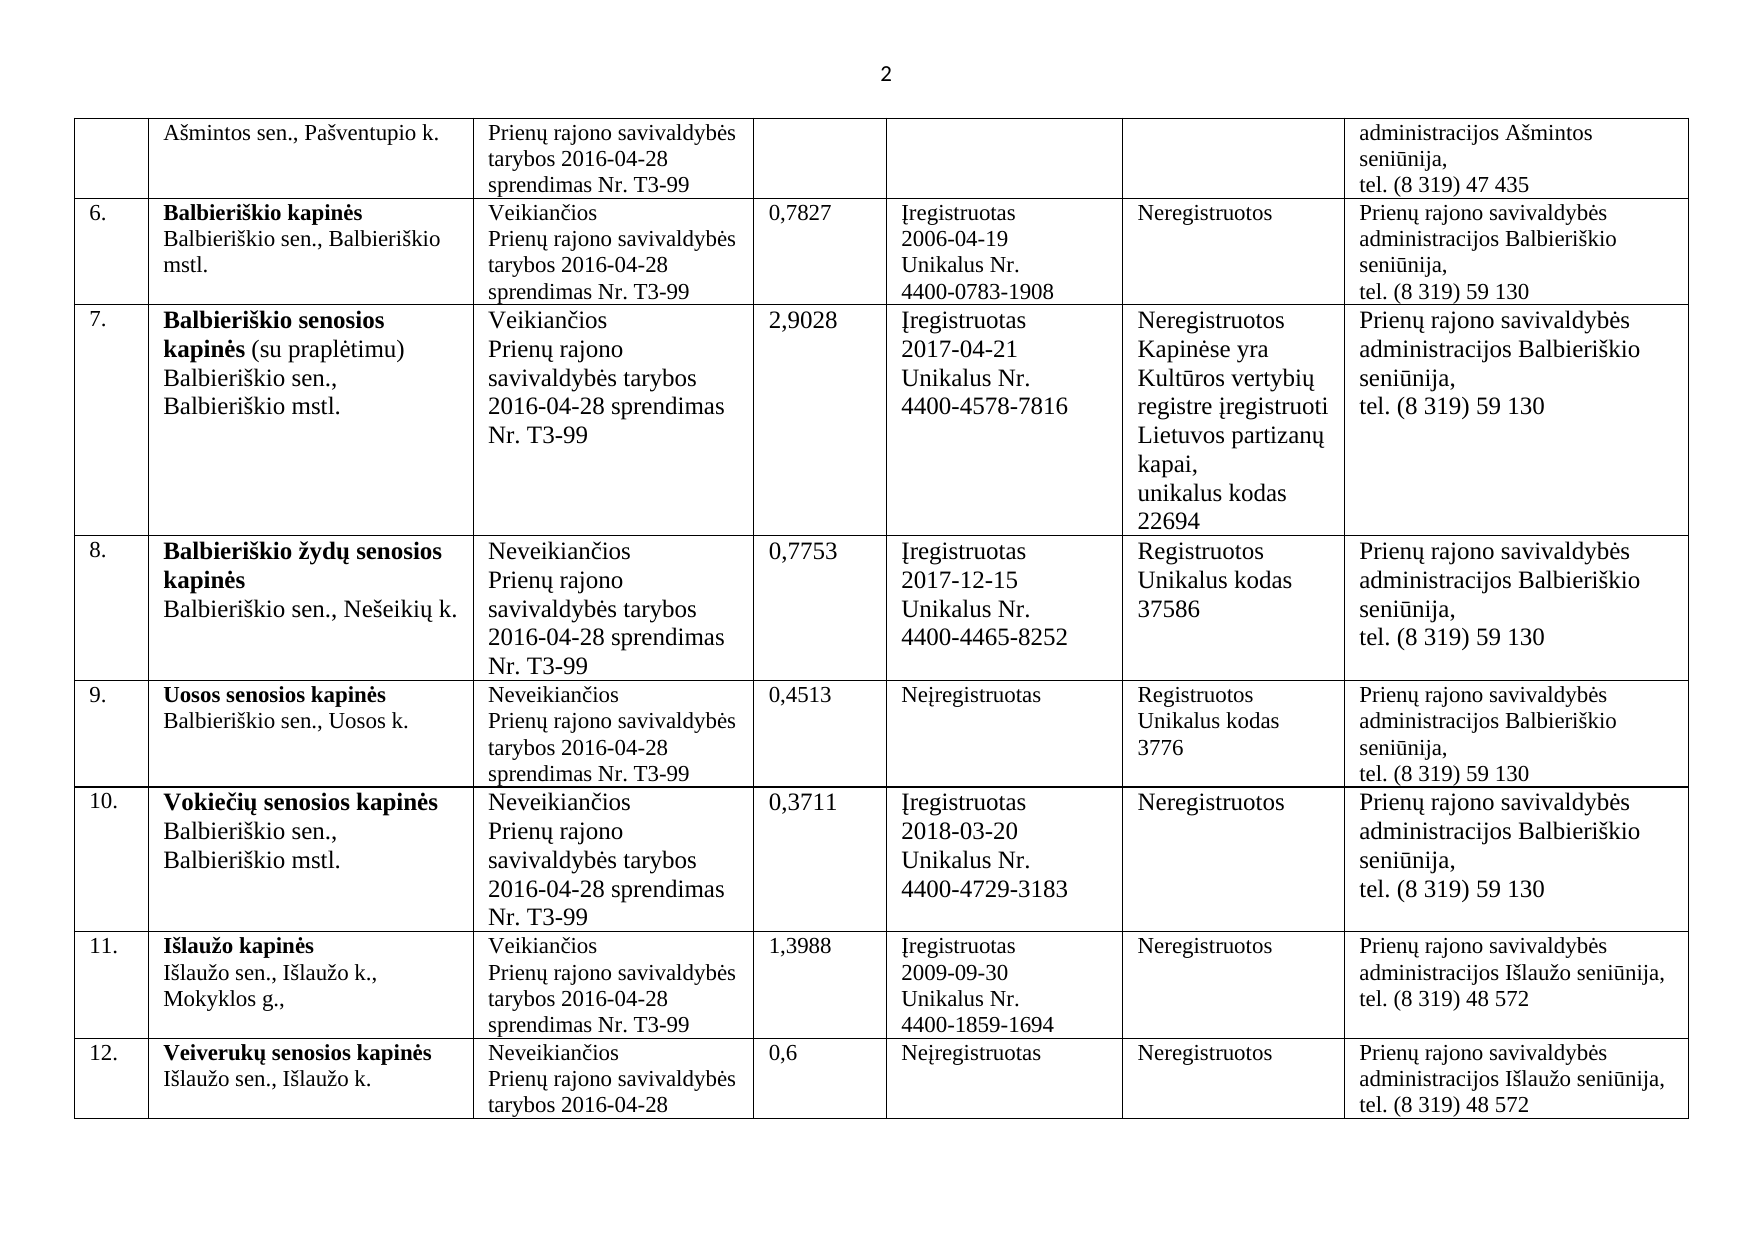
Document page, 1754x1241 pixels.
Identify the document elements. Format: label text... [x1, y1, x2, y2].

table_cell Prienų rajono savivaldybės administracijos Balbieriškio seniūnija, tel. (8 319) 59 130 [1345, 305, 1688, 535]
table_cell 10. [75, 788, 148, 931]
table_cell 2,9028 [754, 305, 886, 535]
table_cell Išlaužo kapinės Išlaužo sen., Išlaužo k., Mokyklos g., [149, 932, 473, 1038]
table_cell Prienų rajono savivaldybės administracijos Balbieriškio seniūnija, tel. (8 319) 59 130 [1345, 536, 1688, 680]
table_cell Prienų rajono savivaldybės administracijos Išlaužo seniūnija, tel. (8 319) 48 572 [1345, 932, 1688, 1038]
table_cell 9. [75, 681, 148, 786]
table_cell Įregistruotas 2009-09-30 Unikalus Nr. 4400-1859-1694 [887, 932, 1122, 1038]
table_cell 6. [75, 199, 148, 304]
table_cell 0,7753 [754, 536, 886, 680]
table_cell [1689, 931, 1754, 1038]
table_cell administracijos Ašmintos seniūnija, tel. (8 319) 47 435 [1345, 119, 1688, 198]
table_cell Balbieriškio kapinės Balbieriškio sen., Balbieriškio mstl. [149, 199, 473, 304]
table_cell Neįregistruotas [887, 1039, 1122, 1118]
table_cell Neveikiančios Prienų rajono savivaldybės tarybos 2016-04-28 sprendimas Nr. T3-99 [474, 681, 753, 786]
table_cell Neregistruotos [1123, 199, 1344, 304]
table_cell [1123, 119, 1344, 198]
table_cell Prienų rajono savivaldybės administracijos Balbieriškio seniūnija, tel. (8 319) 59 130 [1345, 788, 1688, 931]
table_cell Įregistruotas 2006-04-19 Unikalus Nr. 4400-0783-1908 [887, 199, 1122, 304]
table_cell Veikiančios Prienų rajono savivaldybės tarybos 2016-04-28 sprendimas Nr. T3-99 [474, 199, 753, 304]
table_cell Neįregistruotas [887, 681, 1122, 786]
table_cell 7. [75, 305, 148, 535]
table_cell [1689, 535, 1754, 680]
table_cell 12. [75, 1039, 148, 1118]
table_cell 0,6 [754, 1039, 886, 1118]
table_cell [75, 119, 148, 198]
table_cell Uosos senosios kapinės Balbieriškio sen., Uosos k. [149, 681, 473, 786]
table_cell Vokiečių senosios kapinės Balbieriškio sen., Balbieriškio mstl. [149, 788, 473, 931]
table_cell Neregistruotos [1123, 932, 1344, 1038]
table_cell 0,7827 [754, 199, 886, 304]
table_cell 11. [75, 932, 148, 1038]
table_cell Veiverukų senosios kapinės Išlaužo sen., Išlaužo k. [149, 1039, 473, 1118]
table_cell 8. [75, 536, 148, 680]
table_cell Veikiančios Prienų rajono savivaldybės tarybos 2016-04-28 sprendimas Nr. T3-99 [474, 932, 753, 1038]
table_cell Registruotos Unikalus kodas 3776 [1123, 681, 1344, 786]
table_cell Balbieriškio žydų senosios kapinės Balbieriškio sen., Nešeikių k. [149, 536, 473, 680]
table_cell Prienų rajono savivaldybės administracijos Balbieriškio seniūnija, tel. (8 319) 59 130 [1345, 681, 1688, 786]
table_cell [1689, 680, 1754, 786]
table_cell 0,3711 [754, 788, 886, 931]
table_cell Įregistruotas 2018-03-20 Unikalus Nr. 4400-4729-3183 [887, 788, 1122, 931]
table_cell 1,3988 [754, 932, 886, 1038]
table_cell 0,4513 [754, 681, 886, 786]
table_cell Neveikiančios Prienų rajono savivaldybės tarybos 2016-04-28 [474, 1039, 753, 1118]
table_cell Neregistruotos [1123, 1039, 1344, 1118]
table_cell Prienų rajono savivaldybės tarybos 2016-04-28 sprendimas Nr. T3-99 [474, 119, 753, 198]
table_cell Neregistruotos Kapinėse yra Kultūros vertybių registre įregistruoti Lietuvos partizanų kapai, unikalus kodas 22694 [1123, 305, 1344, 535]
table_cell [1689, 118, 1754, 198]
table_cell [1689, 304, 1754, 535]
table_cell Registruotos Unikalus kodas 37586 [1123, 536, 1344, 680]
table_cell [887, 119, 1122, 198]
table_cell Neveikiančios Prienų rajono savivaldybės tarybos 2016-04-28 sprendimas Nr. T3-99 [474, 788, 753, 931]
table_cell Neveikiančios Prienų rajono savivaldybės tarybos 2016-04-28 sprendimas Nr. T3-99 [474, 536, 753, 680]
table_cell Įregistruotas 2017-12-15 Unikalus Nr. 4400-4465-8252 [887, 536, 1122, 680]
table_cell Veikiančios Prienų rajono savivaldybės tarybos 2016-04-28 sprendimas Nr. T3-99 [474, 305, 753, 535]
table_cell Prienų rajono savivaldybės administracijos Išlaužo seniūnija, tel. (8 319) 48 572 [1345, 1039, 1688, 1118]
table_cell Neregistruotos [1123, 788, 1344, 931]
table_cell Balbieriškio senosios kapinės (su praplėtimu) Balbieriškio sen., Balbieriškio mstl. [149, 305, 473, 535]
table_cell Ašmintos sen., Pašventupio k. [149, 119, 473, 198]
table_cell Prienų rajono savivaldybės administracijos Balbieriškio seniūnija, tel. (8 319) 59 130 [1345, 199, 1688, 304]
table_cell Įregistruotas 2017-04-21 Unikalus Nr. 4400-4578-7816 [887, 305, 1122, 535]
table_cell [1689, 198, 1754, 304]
table_cell [1689, 786, 1754, 931]
table_cell [754, 119, 886, 198]
table_cell [1689, 1038, 1754, 1118]
